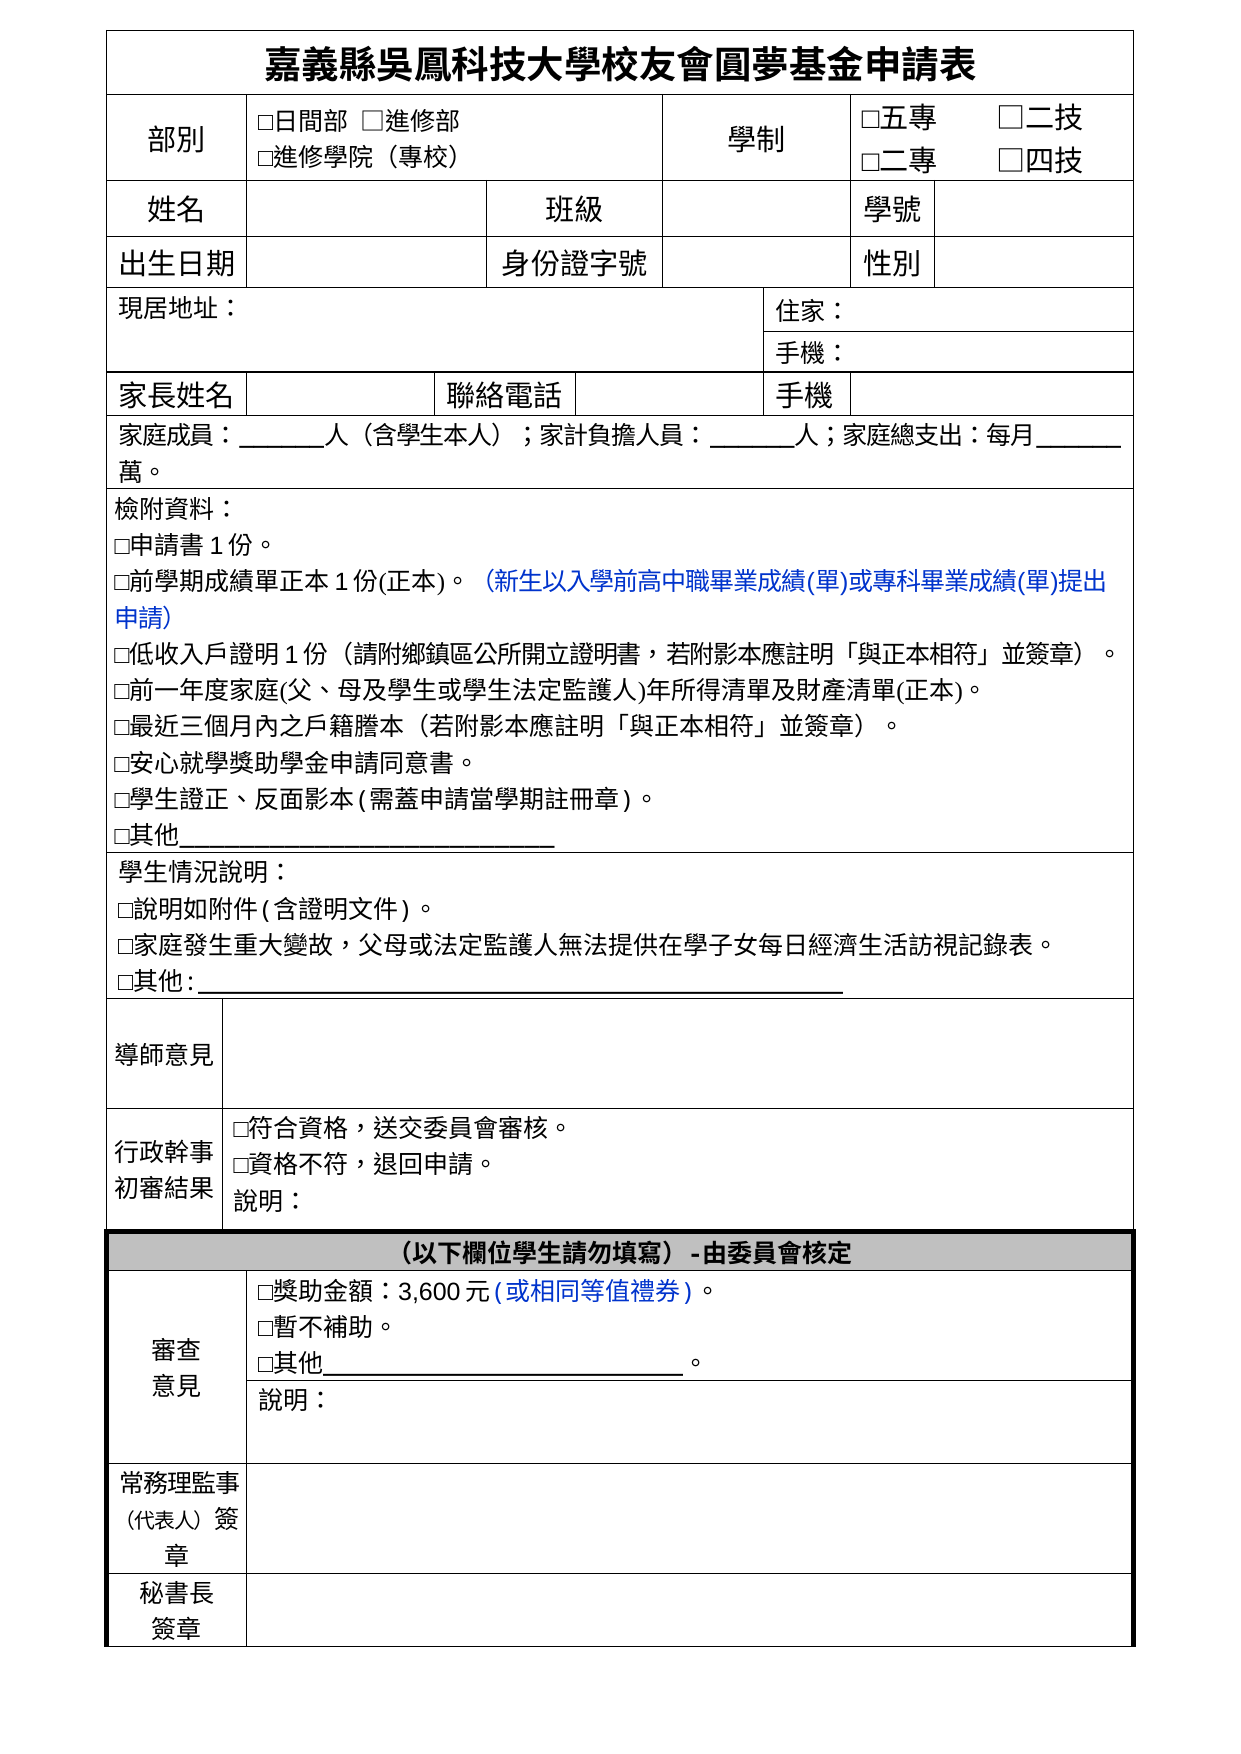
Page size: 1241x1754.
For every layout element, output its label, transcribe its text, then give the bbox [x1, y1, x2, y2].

table_cell [663, 237, 850, 287]
table_cell 現居地址： [107, 288, 763, 371]
table_cell 學號 [851, 181, 934, 236]
table_cell 班級 [487, 181, 662, 236]
table_cell □符合資格，送交委員會審核。 □資格不符，退回申請。 說明： [223, 1109, 1133, 1229]
table_cell 常務理監事（代表人）簽章 [109, 1464, 246, 1572]
table_cell 說明： [247, 1381, 1131, 1463]
table_cell 學制 [663, 95, 850, 180]
table_cell 檢附資料： □申請書1份。 □前學期成績單正本1份(正本)。（新生以入學前高中職畢業成績(單)或專科畢業成績(單)提出申請） □低收入戶證明1份（請附鄉鎮區公所開立證明書，若附影本應註明「與正本相符」並簽章）。 □前一年度家庭(父、母及學生或學生法定監護人)年所得清單及財產清單(正本)。 □最近三個月內之戶籍謄本（若附影本應註明「與正本相符」並簽章）。 □安心就學獎助學金申請同意書。 □學生證正、反面影本(需蓋申請當學期註冊章)。 □其他_________________________ [107, 489, 1133, 852]
table_cell [247, 181, 486, 236]
table_cell 姓名 [107, 181, 246, 236]
table_cell □日間部 □進修部 □進修學院（專校） [247, 95, 662, 180]
table_cell [247, 373, 434, 415]
table_cell [851, 373, 1133, 415]
table_cell 部別 [107, 95, 246, 180]
table_cell 審查 意見 [109, 1271, 246, 1463]
table_cell 住家： [764, 288, 1133, 331]
table_cell （以下欄位學生請勿填寫）-由委員會核定 [109, 1234, 1131, 1270]
table_cell 身份證字號 [487, 237, 662, 287]
table_cell [247, 1574, 1131, 1646]
table_header 嘉義縣吳鳳科技大學校友會圓夢基金申請表 [107, 31, 1133, 94]
table_cell 行政幹事初審結果 [107, 1109, 222, 1229]
table_cell [935, 181, 1133, 236]
table_cell □五專 □二技 □二專 □四技 [851, 95, 1133, 180]
table_cell 出生日期 [107, 237, 246, 287]
table_cell 聯絡電話 [435, 373, 575, 415]
table_cell [247, 237, 486, 287]
table_cell 性別 [851, 237, 934, 287]
table_cell 家庭成員：______人（含學生本人）；家計負擔人員：______人；家庭總支出：每月______萬。 [107, 416, 1133, 488]
table_cell 手機： [764, 332, 1133, 371]
table_cell □獎助金額：3,600元(或相同等值禮券)。 □暫不補助。 □其他________________________。 [247, 1271, 1131, 1380]
table_cell 家長姓名 [107, 373, 246, 415]
table_cell 秘書長 簽章 [109, 1574, 246, 1646]
table_cell 導師意見 [107, 999, 222, 1107]
table_cell 手機 [764, 373, 850, 415]
table_cell [576, 373, 763, 415]
table_cell [223, 999, 1133, 1107]
table_cell [247, 1464, 1131, 1572]
table_cell [663, 181, 850, 236]
table_cell [935, 237, 1133, 287]
table_cell 學生情況說明： □說明如附件(含證明文件)。 □家庭發生重大變故，父母或法定監護人無法提供在學子女每日經濟生活訪視記錄表。 □其他:___________________________________________ [107, 853, 1133, 998]
